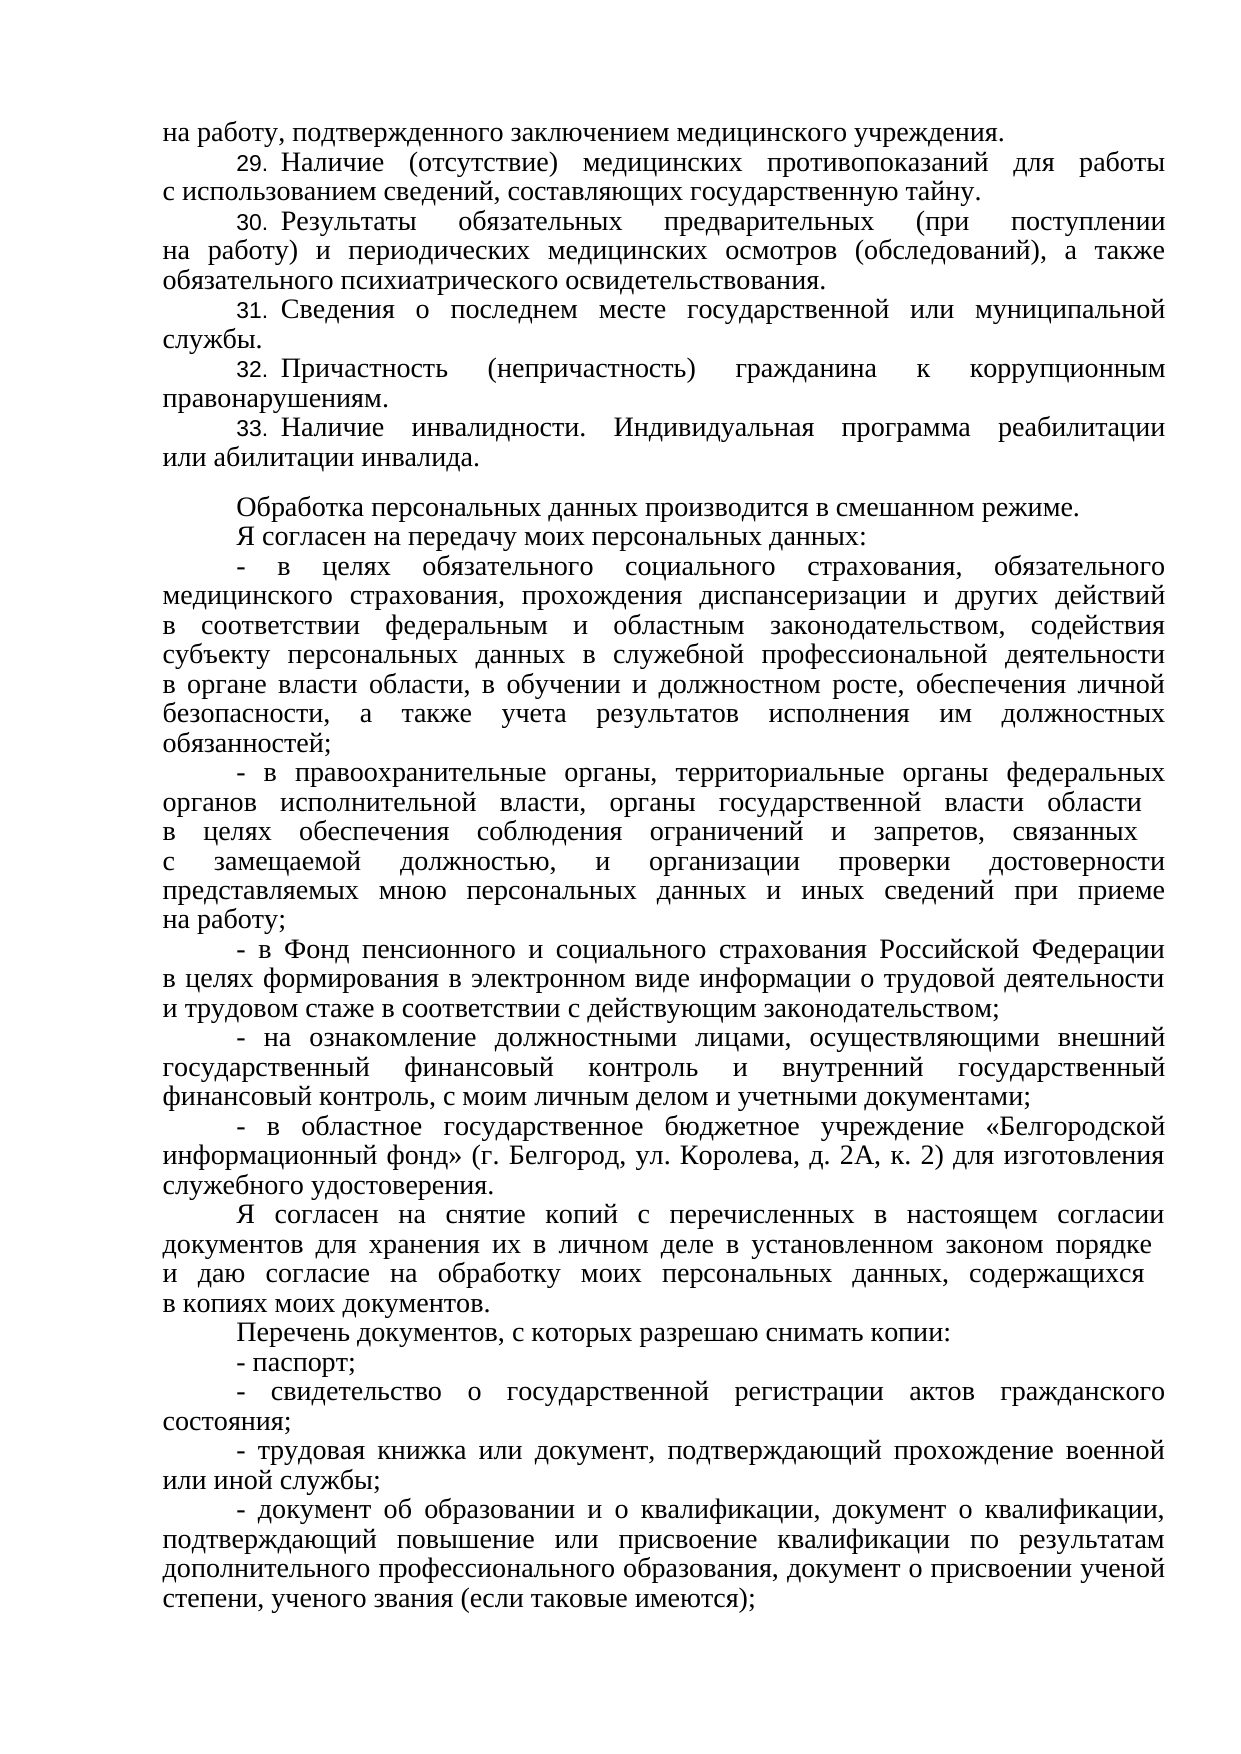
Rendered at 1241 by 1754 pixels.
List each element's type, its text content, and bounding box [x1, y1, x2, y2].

text - трудовая книжка или документ, подтверждающий прохождение военной или иной службы; [162, 1436, 1166, 1495]
text - свидетельство о государственной регистрации актов гражданского состояния; [162, 1377, 1166, 1436]
list Сведения о последнем месте государственной или муниципальной службы. [162, 295, 1166, 354]
text - на ознакомление должностными лицами, осуществляющими внешний государственный финансовый контроль и внутренний государственный финансовый контроль, с моим личным делом и учетными документами; [162, 1023, 1166, 1112]
list Результаты обязательных предварительных (при поступлении на работу) и периодических медицинских осмотров (обследований), а также обязательного психиатрического освидетельствования. [162, 207, 1166, 295]
text - документ об образовании и о квалификации, документ о квалификации, подтверждающий повышение или присвоение квалификации по результатам дополнительного профессионального образования, документ о присвоении ученой степени, ученого звания (если таковые имеются); [162, 1495, 1166, 1613]
text Обработка персональных данных производится в смешанном режиме. [162, 493, 1166, 522]
text - паспорт; [162, 1348, 1166, 1377]
list Причастность (непричастность) гражданина к коррупционным правонарушениям. [162, 354, 1166, 413]
list на работу, подтвержденного заключением медицинского учреждения. [162, 118, 1166, 148]
text Я согласен на передачу моих персональных данных: [162, 522, 1166, 552]
text - в областное государственное бюджетное учреждение «Белгородской информационный фонд» (г. Белгород, ул. Королева, д. 2А, к. 2) для изготовления служебного удостоверения. [162, 1112, 1166, 1200]
text - в целях обязательного социального страхования, обязательного медицинского страхования, прохождения диспансеризации и других действий в соответствии федеральным и областным законодательством, содействия субъекту персональных данных в служебной профессиональной деятельности в органе власти области, в обучении и должностном росте, обеспечения личной безопасности, а также учета результатов исполнения им должностных обязанностей; [162, 552, 1166, 758]
text - в Фонд пенсионного и социального страхования Российской Федерации в целях формирования в электронном виде информации о трудовой деятельности и трудовом стаже в соответствии с действующим законодательством; [162, 935, 1166, 1023]
list Наличие инвалидности. Индивидуальная программа реабилитации или абилитации инвалида. [162, 413, 1166, 472]
text Перечень документов, с которых разрешаю снимать копии: [162, 1318, 1166, 1348]
list Наличие (отсутствие) медицинских противопоказаний для работы с использованием сведений, составляющих государственную тайну. [162, 148, 1166, 207]
text - в правоохранительные органы, территориальные органы федеральных органов исполнительной власти, органы государственной власти области в целях обеспечения соблюдения ограничений и запретов, связанных с замещаемой должностью, и организации проверки достоверности представляемых мною персональных данных и иных сведений при приеме на работу; [162, 758, 1166, 935]
text Я согласен на снятие копий с перечисленных в настоящем согласии документов для хранения их в личном деле в установленном законом порядке и даю согласие на обработку моих персональных данных, содержащихся в копиях моих документов. [162, 1200, 1166, 1318]
